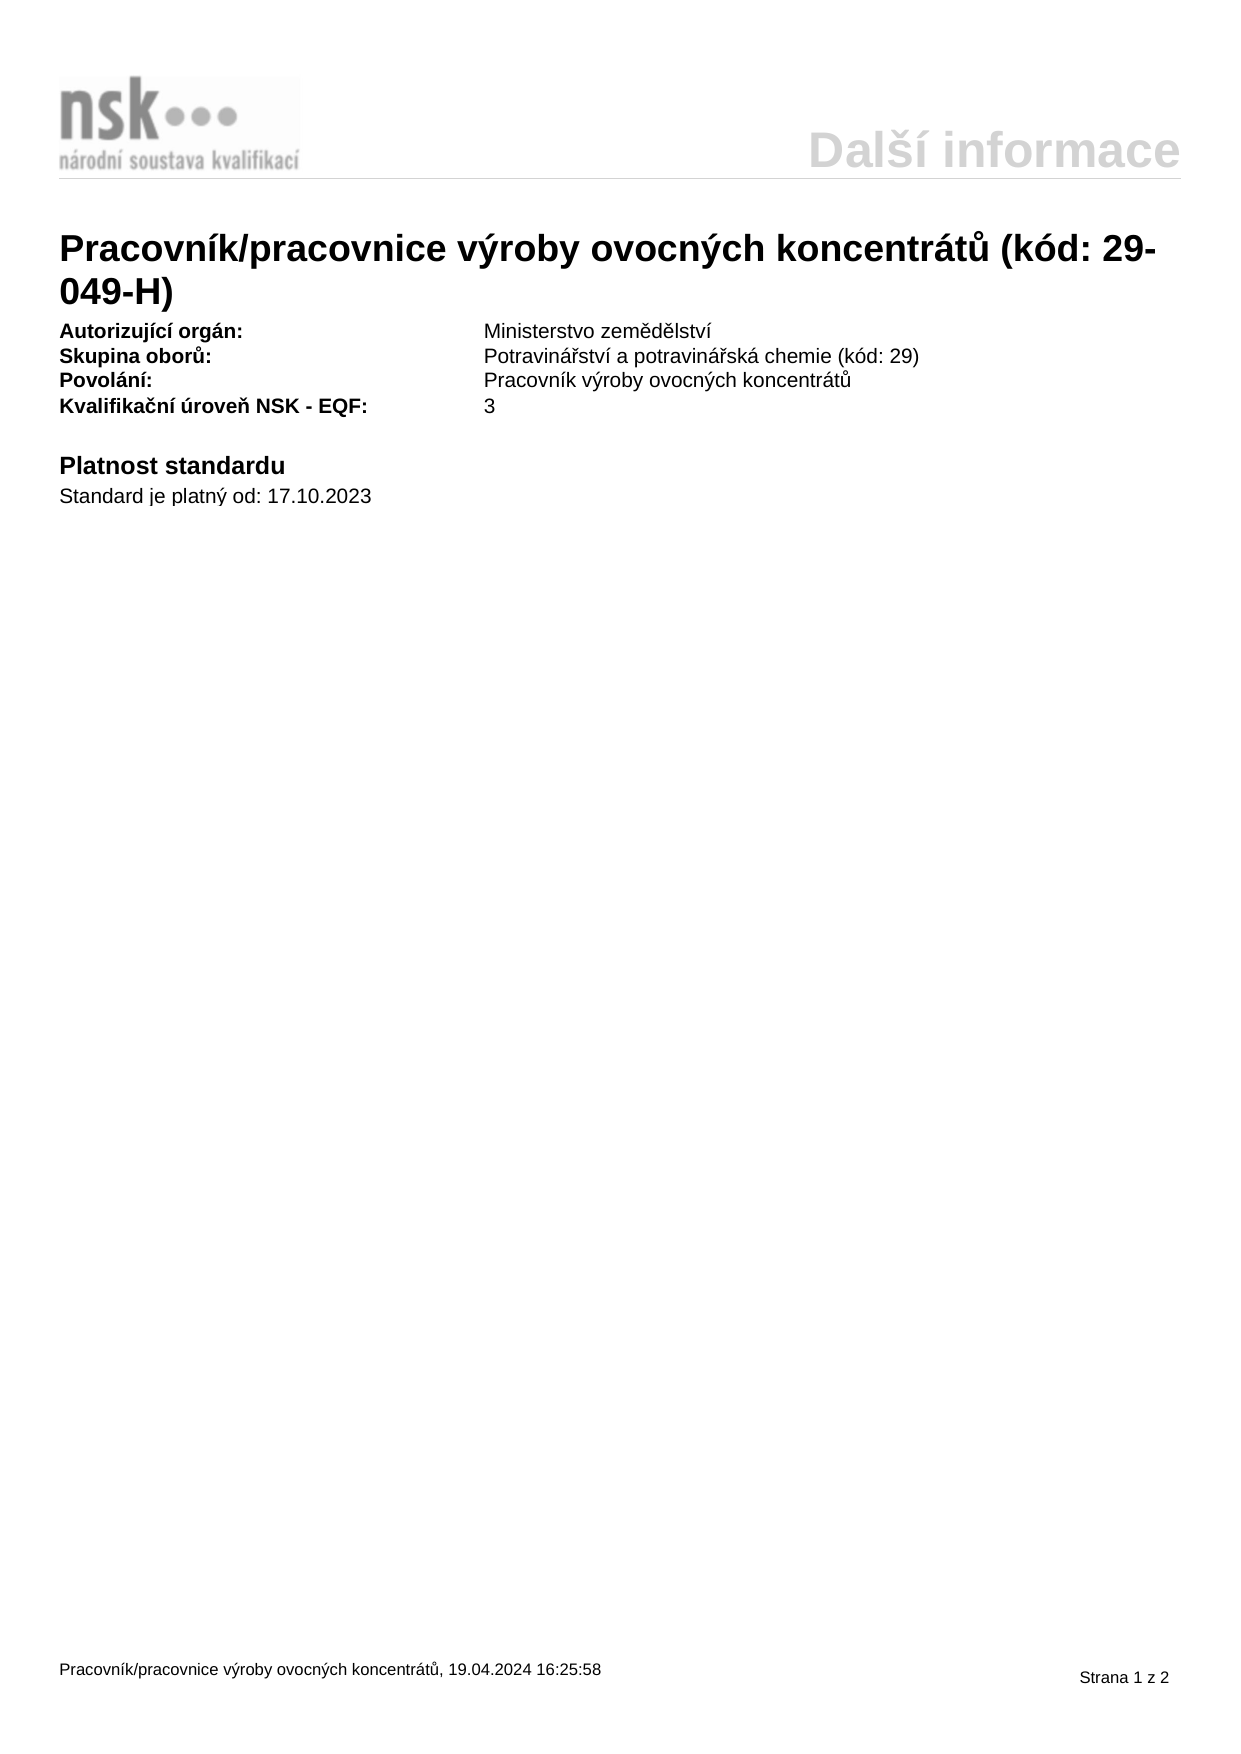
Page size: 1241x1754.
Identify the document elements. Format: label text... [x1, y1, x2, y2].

table_cell [620, 196, 626, 224]
table_cell [59, 506, 483, 806]
table_cell [862, 196, 1169, 224]
table_cell [484, 172, 620, 178]
table_header [621, 59, 626, 172]
table_cell Pracovník/pracovnice výroby ovocných koncentrátů, 19.04.2024 16:25:58 [59, 1660, 862, 1696]
table_cell [862, 506, 1169, 806]
table_cell [620, 506, 626, 806]
table_cell Skupina oborů: [59, 344, 483, 368]
table_cell [59, 313, 483, 319]
table_cell Autorizující orgán: [59, 319, 483, 343]
table_cell [484, 1106, 620, 1383]
table_cell [484, 418, 620, 447]
table_cell [620, 1106, 626, 1383]
table_cell Kvalifikační úroveň NSK - EQF: [59, 394, 483, 417]
table_cell [1169, 1384, 1181, 1659]
table_cell [626, 806, 862, 1106]
table_cell [1169, 1660, 1181, 1696]
table_cell [59, 172, 483, 178]
table_cell [59, 1106, 483, 1383]
table_cell [620, 418, 626, 447]
table_cell [484, 313, 620, 319]
picture [58, 59, 621, 172]
table_cell [626, 1384, 862, 1659]
table_cell [484, 506, 620, 806]
table_cell [59, 806, 483, 1106]
table_cell [59, 1384, 483, 1659]
table_cell [1169, 418, 1181, 447]
table_cell [1169, 313, 1181, 319]
table_cell [59, 196, 483, 224]
table_cell [620, 1384, 626, 1659]
table_cell [620, 806, 626, 1106]
table_cell [1169, 806, 1181, 1106]
table_cell [626, 418, 862, 447]
table_cell Povolání: [59, 368, 483, 392]
table_cell Pracovník/pracovnice výroby ovocných koncentrátů (kód: 29-049-H) [59, 224, 1181, 313]
table_cell [1169, 196, 1181, 224]
table_cell 3 [484, 394, 1181, 417]
table_cell [862, 1384, 1169, 1659]
table_cell [484, 806, 620, 1106]
table_cell Platnost standardu [59, 448, 1181, 483]
table_cell [862, 313, 1169, 319]
table_cell [626, 1106, 862, 1383]
table_cell [1169, 506, 1181, 806]
table_cell [862, 1106, 1169, 1383]
table_cell [626, 313, 862, 319]
table_cell [484, 196, 620, 224]
table_cell Ministerstvo zemědělství [484, 319, 1181, 344]
table_cell [484, 1384, 620, 1659]
table_header Další informace [626, 59, 1181, 178]
table_cell Pracovník výroby ovocných koncentrátů [484, 368, 1181, 393]
table_cell Potravinářství a potravinářská chemie (kód: 29) [484, 344, 1181, 368]
table_cell [862, 806, 1169, 1106]
table_cell [626, 506, 862, 806]
table_cell [862, 418, 1169, 447]
table_cell [1169, 1106, 1181, 1383]
table_cell [59, 418, 483, 447]
table_cell [59, 179, 1181, 196]
table_cell Standard je platný od: 17.10.2023 [59, 484, 1181, 506]
table_cell Strana 1 z 2 [862, 1660, 1169, 1696]
table_cell [626, 196, 862, 224]
